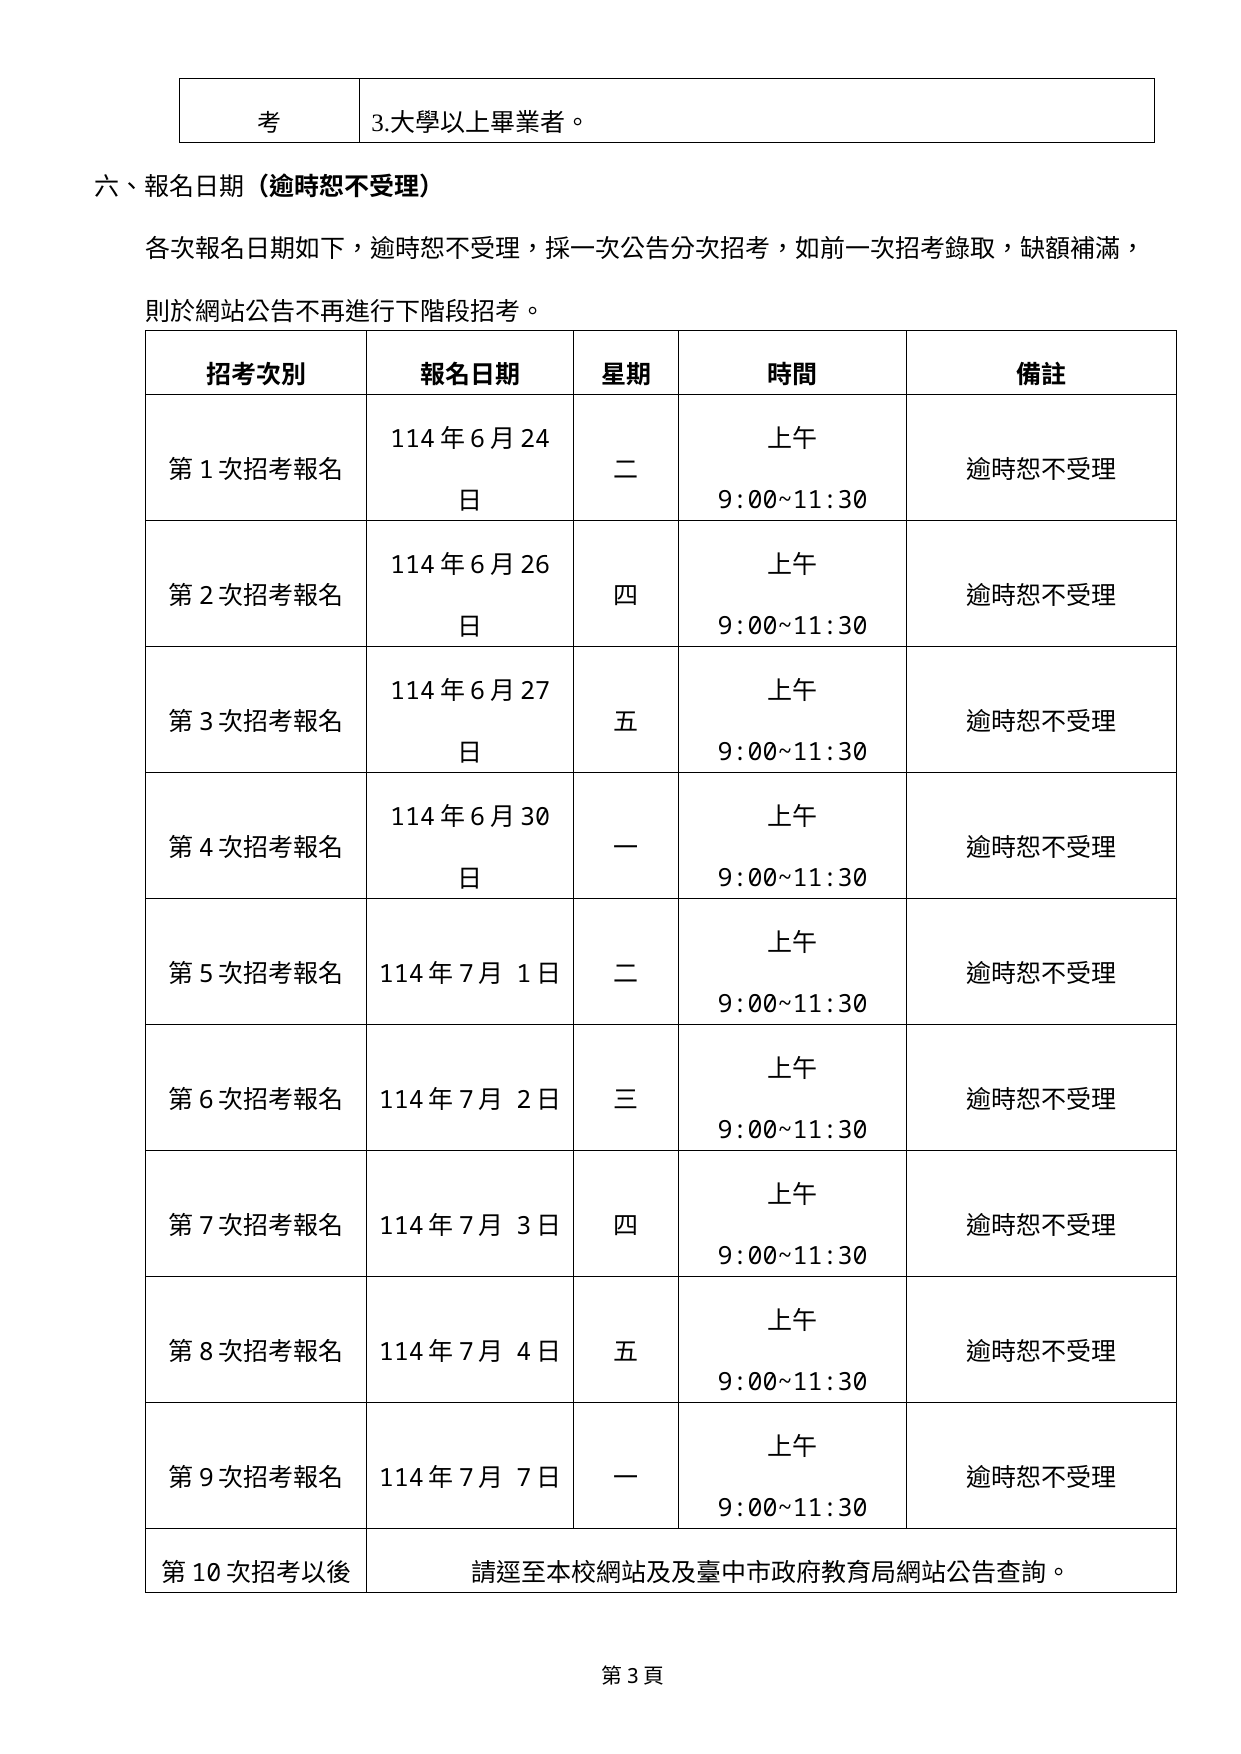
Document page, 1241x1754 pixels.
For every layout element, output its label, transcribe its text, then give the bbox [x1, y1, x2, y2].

table_cell 五 [574, 647, 678, 772]
table_cell 第7次招考報名 [146, 1151, 366, 1276]
table_cell 逾時恕不受理 [907, 1403, 1176, 1528]
table_cell 第2次招考報名 [146, 521, 366, 646]
table_cell 二 [574, 899, 678, 1024]
table_cell 第6次招考報名 [146, 1025, 366, 1150]
table_cell 五 [574, 1277, 678, 1402]
table_cell 逾時恕不受理 [907, 773, 1176, 898]
table_cell 114年7月 1日 [367, 899, 573, 1024]
table_cell 一 [574, 773, 678, 898]
table_cell 114年6月27日 [367, 647, 573, 772]
table_header 時間 [679, 331, 906, 394]
table_cell 114年7月 4日 [367, 1277, 573, 1402]
table_cell 3.大學以上畢業者。 [360, 79, 1154, 142]
table_cell 上午 9:00~11:30 [679, 521, 906, 646]
table_cell 上午 9:00~11:30 [679, 1025, 906, 1150]
table_cell 114年7月 2日 [367, 1025, 573, 1150]
table_cell 第10次招考以後 [146, 1529, 366, 1592]
table_cell 114年7月 7日 [367, 1403, 573, 1528]
table_cell 考 [180, 79, 359, 142]
table_cell 第3次招考報名 [146, 647, 366, 772]
table_cell 三 [574, 1025, 678, 1150]
table_cell 逾時恕不受理 [907, 1151, 1176, 1276]
table_cell 上午 9:00~11:30 [679, 647, 906, 772]
table_cell 上午 9:00~11:30 [679, 1277, 906, 1402]
table_cell 第5次招考報名 [146, 899, 366, 1024]
table_cell 逾時恕不受理 [907, 521, 1176, 646]
table_cell 二 [574, 395, 678, 520]
table_cell 逾時恕不受理 [907, 1025, 1176, 1150]
table_cell 第8次招考報名 [146, 1277, 366, 1402]
table_header 報名日期 [367, 331, 573, 394]
table_cell 上午 9:00~11:30 [679, 395, 906, 520]
table_cell 上午 9:00~11:30 [679, 773, 906, 898]
table_cell 上午 9:00~11:30 [679, 899, 906, 1024]
table_header 招考次別 [146, 331, 366, 394]
table_header 備註 [907, 331, 1176, 394]
table_cell 第9次招考報名 [146, 1403, 366, 1528]
table_cell 114年7月 3日 [367, 1151, 573, 1276]
table_cell 逾時恕不受理 [907, 647, 1176, 772]
table_cell 一 [574, 1403, 678, 1528]
table_cell 請逕至本校網站及及臺中市政府教育局網站公告查詢。 [367, 1529, 1176, 1592]
table_cell 114年6月26日 [367, 521, 573, 646]
table_cell 四 [574, 1151, 678, 1276]
table_cell 上午 9:00~11:30 [679, 1403, 906, 1528]
text 各次報名日期如下，逾時恕不受理，採一次公告分次招考，如前一次招考錄取，缺額補滿，則於網站公告不再進行下階段招考。 [146, 205, 1146, 330]
table_cell 第1次招考報名 [146, 395, 366, 520]
table_cell 114年6月24日 [367, 395, 573, 520]
table_cell 四 [574, 521, 678, 646]
text 六、報名日期（逾時恕不受理） [94, 143, 1146, 205]
table_header 星期 [574, 331, 678, 394]
table_cell 逾時恕不受理 [907, 395, 1176, 520]
table_cell 114年6月30日 [367, 773, 573, 898]
table_cell 第4次招考報名 [146, 773, 366, 898]
table_cell 上午 9:00~11:30 [679, 1151, 906, 1276]
table_cell 逾時恕不受理 [907, 899, 1176, 1024]
table_cell 逾時恕不受理 [907, 1277, 1176, 1402]
